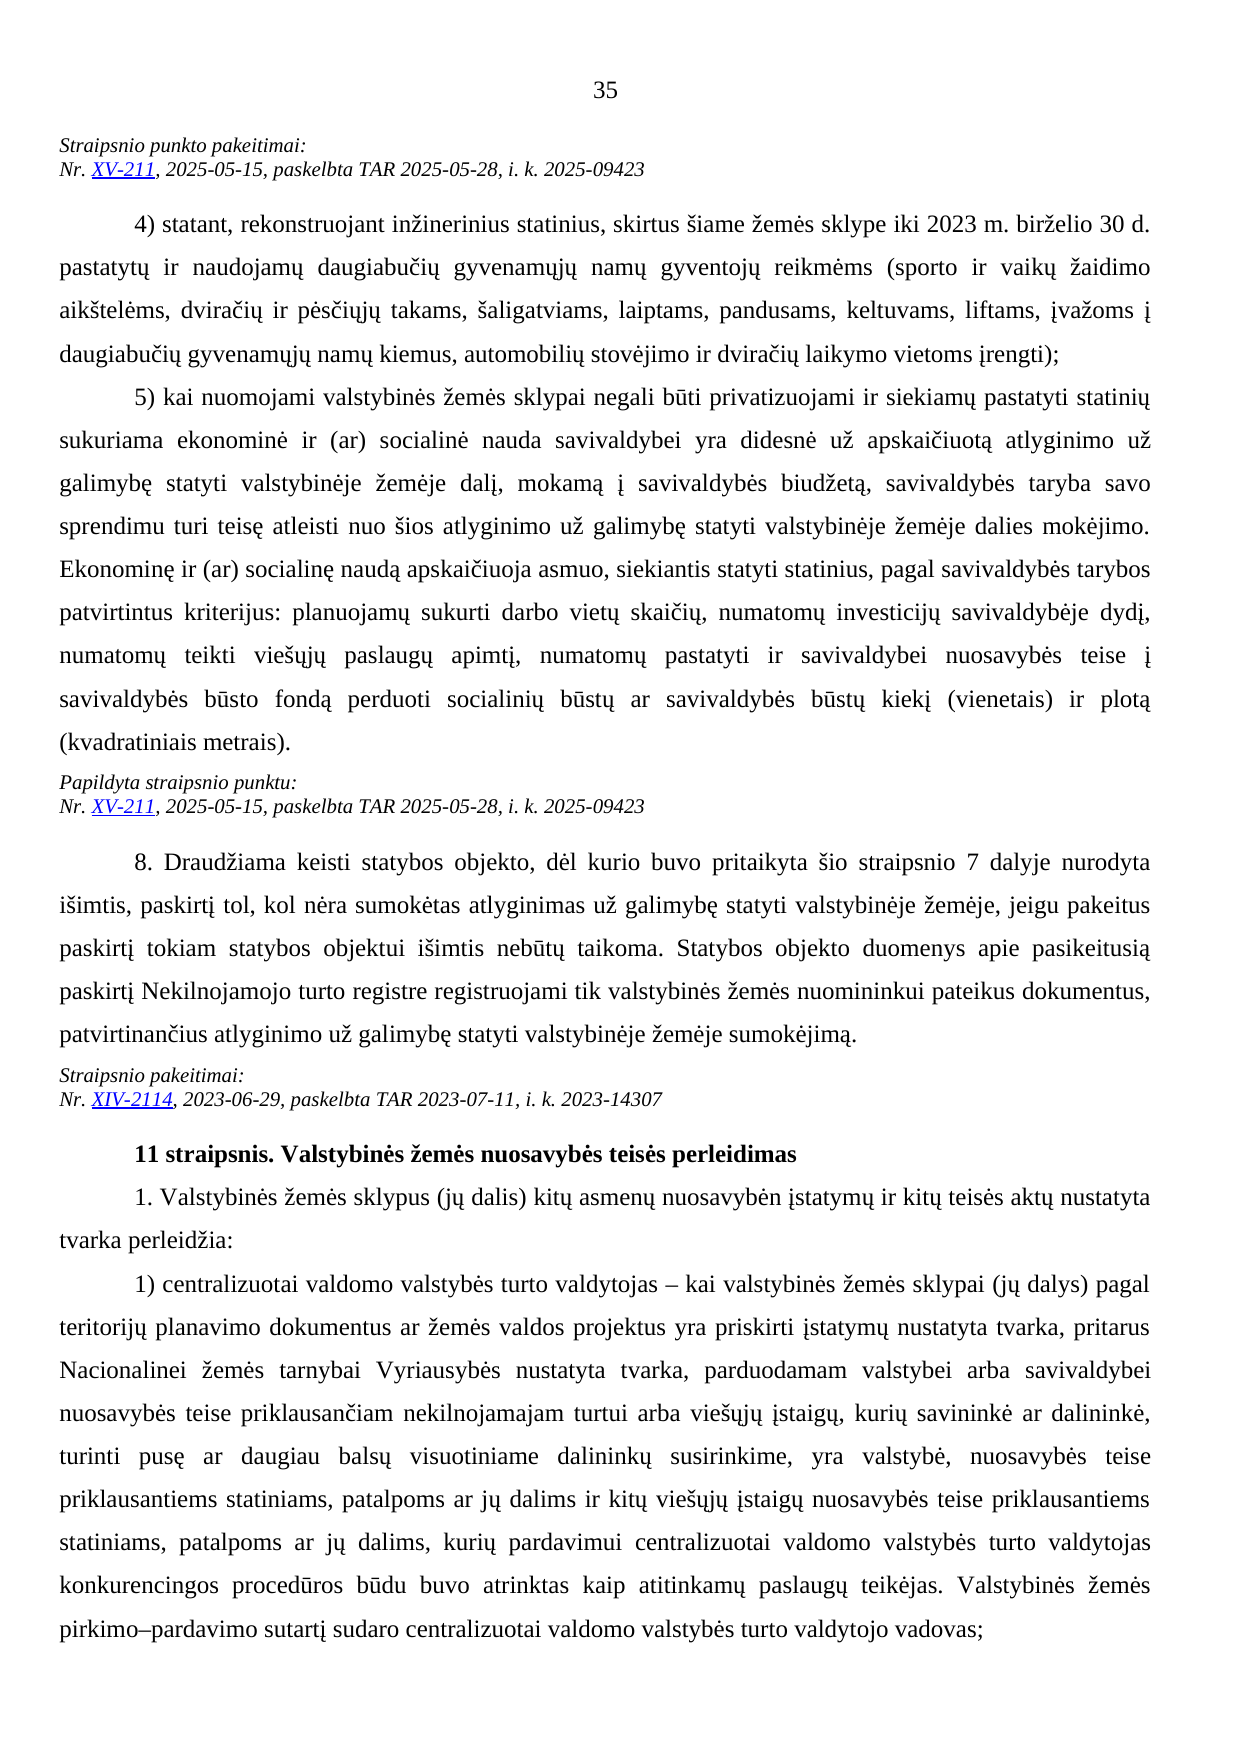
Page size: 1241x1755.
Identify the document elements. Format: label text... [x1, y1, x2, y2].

text 11 straipsnis. Valstybinės žemės nuosavybės teisės perleidimas [59, 1139, 1152, 1168]
text Nr. XV-211, 2025-05-15, paskelbta TAR 2025-05-28, i. k. 2025-09423 [59, 794, 1152, 818]
text Straipsnio pakeitimai: [59, 1062, 1152, 1087]
text Nr. XIV-2114, 2023-06-29, paskelbta TAR 2023-07-11, i. k. 2023-14307 [59, 1087, 1152, 1111]
text Papildyta straipsnio punktu: [59, 770, 1152, 794]
text Straipsnio punkto pakeitimai: [59, 132, 1152, 157]
text Nr. XV-211, 2025-05-15, paskelbta TAR 2025-05-28, i. k. 2025-09423 [59, 157, 1152, 181]
text 8. Draudžiama keisti statybos objekto, dėl kurio buvo pritaikyta šio straipsnio 7 dalyje nurodyta išimtis, paskirtį tol, kol nėra sumokėtas atlyginimas už galimybę statyti valstybinėje žemėje, jeigu pakeitus paskirtį tokiam statybos objektui išimtis nebūtų taikoma. Statybos objekto duomenys apie pasikeitusią paskirtį Nekilnojamojo turto registre registruojami tik valstybinės žemės nuomininkui pateikus dokumentus, patvirtinančius atlyginimo už galimybę statyti valstybinėje žemėje sumokėjimą. [59, 847, 1152, 1048]
text 1. Valstybinės žemės sklypus (jų dalis) kitų asmenų nuosavybėn įstatymų ir kitų teisės aktų nustatyta tvarka perleidžia: [59, 1182, 1152, 1254]
text 4) statant, rekonstruojant inžinerinius statinius, skirtus šiame žemės sklype iki 2023 m. birželio 30 d. pastatytų ir naudojamų daugiabučių gyvenamųjų namų gyventojų reikmėms (sporto ir vaikų žaidimo aikštelėms, dviračių ir pėsčiųjų takams, šaligatviams, laiptams, pandusams, keltuvams, liftams, įvažoms į daugiabučių gyvenamųjų namų kiemus, automobilių stovėjimo ir dviračių laikymo vietoms įrengti); [59, 209, 1152, 367]
text 1) centralizuotai valdomo valstybės turto valdytojas – kai valstybinės žemės sklypai (jų dalys) pagal teritorijų planavimo dokumentus ar žemės valdos projektus yra priskirti įstatymų nustatyta tvarka, pritarus Nacionalinei žemės tarnybai Vyriausybės nustatyta tvarka, parduodamam valstybei arba savivaldybei nuosavybės teise priklausančiam nekilnojamajam turtui arba viešųjų įstaigų, kurių savininkė ar dalininkė, turinti pusę ar daugiau balsų visuotiniame dalininkų susirinkime, yra valstybė, nuosavybės teise priklausantiems statiniams, patalpoms ar jų dalims ir kitų viešųjų įstaigų nuosavybės teise priklausantiems statiniams, patalpoms ar jų dalims, kurių pardavimui centralizuotai valdomo valstybės turto valdytojas konkurencingos procedūros būdu buvo atrinktas kaip atitinkamų paslaugų teikėjas. Valstybinės žemės pirkimo–pardavimo sutartį sudaro centralizuotai valdomo valstybės turto valdytojo vadovas; [59, 1269, 1152, 1642]
text 5) kai nuomojami valstybinės žemės sklypai negali būti privatizuojami ir siekiamų pastatyti statinių sukuriama ekonominė ir (ar) socialinė nauda savivaldybei yra didesnė už apskaičiuotą atlyginimo už galimybę statyti valstybinėje žemėje dalį, mokamą į savivaldybės biudžetą, savivaldybės taryba savo sprendimu turi teisę atleisti nuo šios atlyginimo už galimybę statyti valstybinėje žemėje dalies mokėjimo. Ekonominę ir (ar) socialinę naudą apskaičiuoja asmuo, siekiantis statyti statinius, pagal savivaldybės tarybos patvirtintus kriterijus: planuojamų sukurti darbo vietų skaičių, numatomų investicijų savivaldybėje dydį, numatomų teikti viešųjų paslaugų apimtį, numatomų pastatyti ir savivaldybei nuosavybės teise į savivaldybės būsto fondą perduoti socialinių būstų ar savivaldybės būstų kiekį (vienetais) ir plotą (kvadratiniais metrais). [59, 382, 1152, 756]
